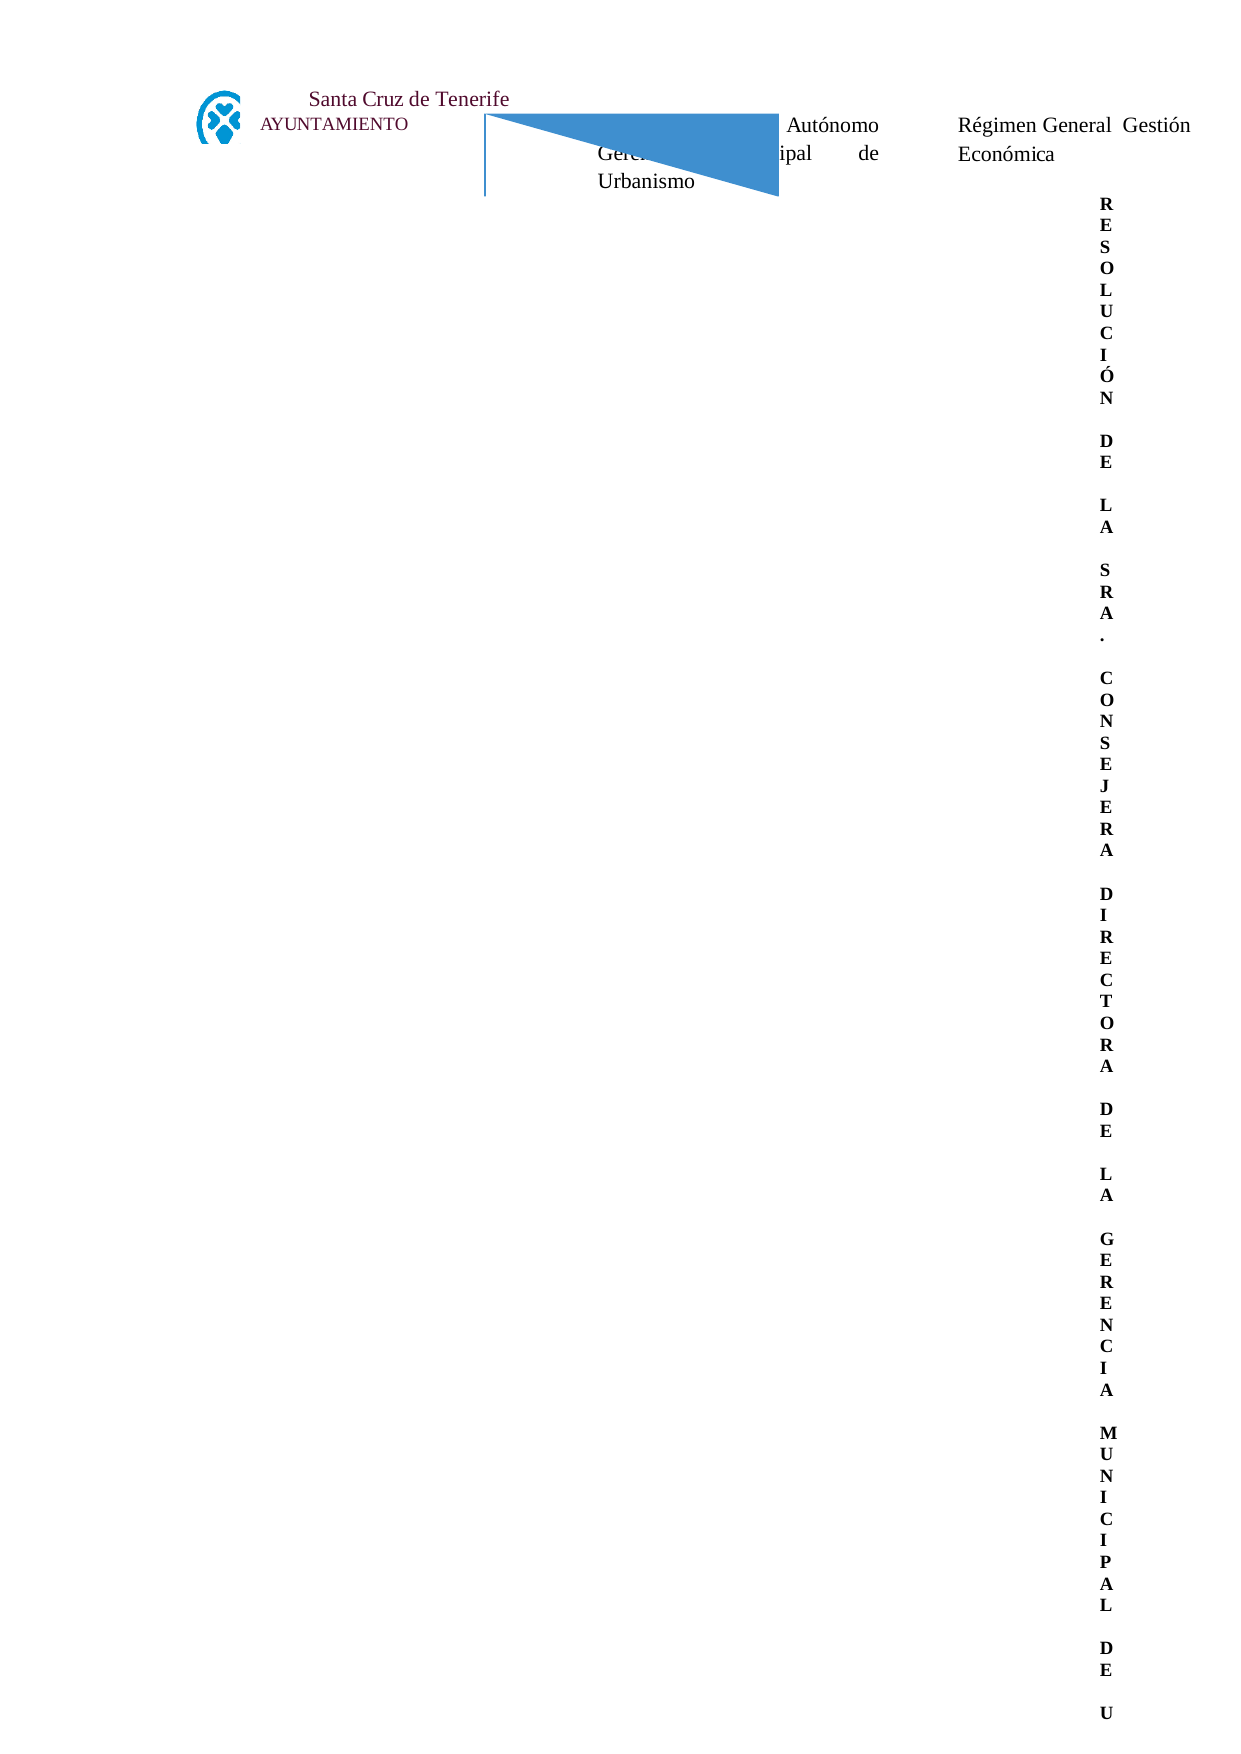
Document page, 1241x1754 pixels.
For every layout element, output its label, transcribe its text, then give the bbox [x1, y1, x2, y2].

text AYUNTAMIENTO [260, 112, 541, 134]
text Santa Cruz de Tenerife [308, 83, 545, 112]
text Organismo Autónomo Gerencia Municipal de Urbanismo [597, 110, 879, 194]
text Régimen General Gestión Económica [958, 109, 1194, 167]
